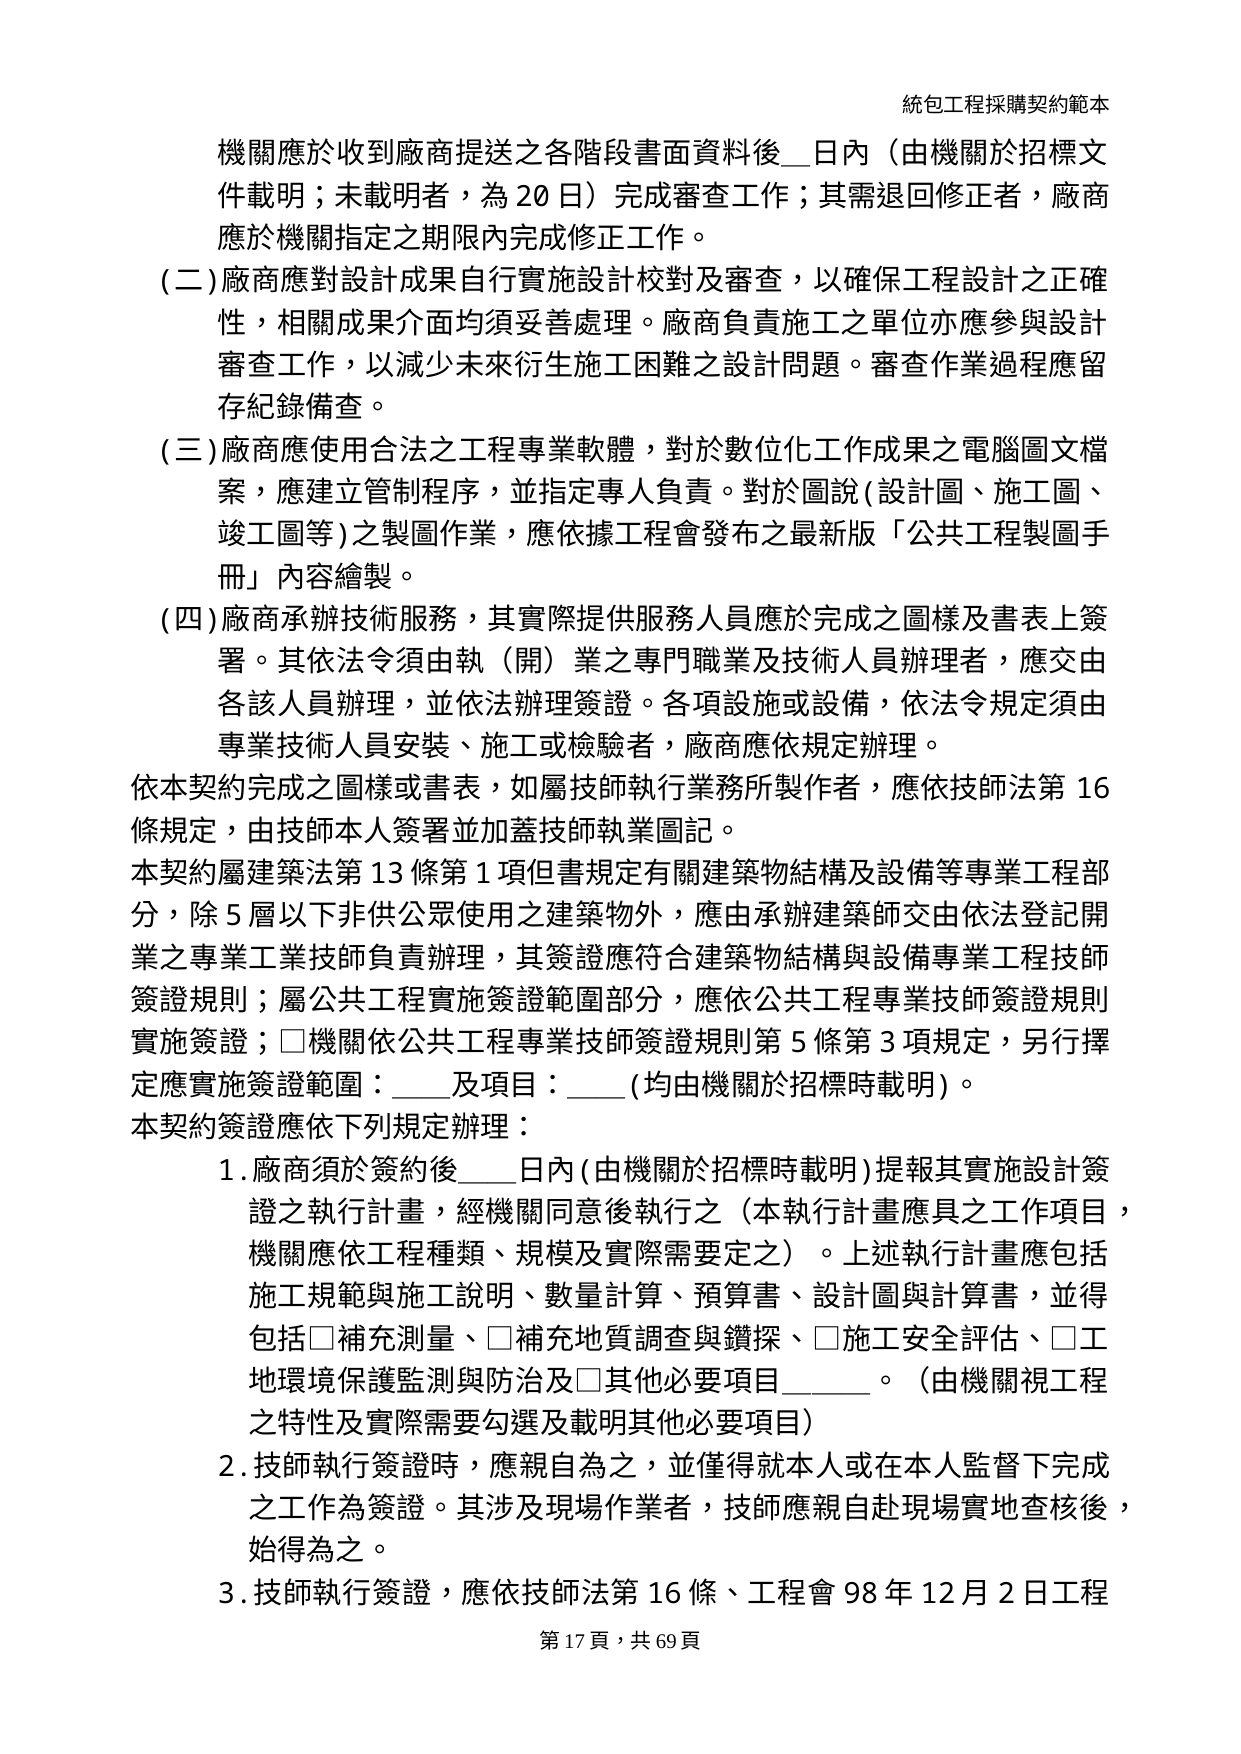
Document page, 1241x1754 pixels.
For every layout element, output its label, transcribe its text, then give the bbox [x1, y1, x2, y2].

text (二)廠商應對設計成果自行實施設計校對及審查，以確保工程設計之正確性，相關成果介面均須妥善處理。廠商負責施工之單位亦應參與設計審查工作，以減少未來衍生施工困難之設計問題。審查作業過程應留存紀錄備查。 [156, 257, 1110, 426]
text (四)廠商承辦技術服務，其實際提供服務人員應於完成之圖樣及書表上簽署。其依法令須由執（開）業之專門職業及技術人員辦理者，應交由各該人員辦理，並依法辦理簽證。各項設施或設備，依法令規定須由專業技術人員安裝、施工或檢驗者，廠商應依規定辦理。 [156, 596, 1110, 765]
text 本契約簽證應依下列規定辦理： [130, 1104, 1110, 1146]
text 依本契約完成之圖樣或書表，如屬技師執行業務所製作者，應依技師法第16條規定，由技師本人簽署並加蓋技師執業圖記。 [130, 765, 1110, 849]
text 3.技師執行簽證，應依技師法第16條、工程會98年12月2日工程技字第09800526520號令、108年11月6日工程技字第1080201267號令規定，於所製作之圖樣、書表及簽證報告上簽署，並加蓋技師執業圖記。（上開2令公開於工程會資訊網站https://www.pcc.gov.tw/工程技術/技師/技師法/技師法相關解釋函）。 [217, 1569, 1110, 1612]
text 1.廠商須於簽約後＿＿日內(由機關於招標時載明)提報其實施設計簽證之執行計畫，經機關同意後執行之（本執行計畫應具之工作項目，機關應依工程種類、規模及實際需要定之）。上述執行計畫應包括施工規範與施工說明、數量計算、預算書、設計圖與計算書，並得包括□補充測量、□補充地質調查與鑽探、□施工安全評估、□工地環境保護監測與防治及□其他必要項目＿＿＿。（由機關視工程之特性及實際需要勾選及載明其他必要項目） [217, 1146, 1110, 1442]
text 本契約屬建築法第13條第1項但書規定有關建築物結構及設備等專業工程部分，除5層以下非供公眾使用之建築物外，應由承辦建築師交由依法登記開業之專業工業技師負責辦理，其簽證應符合建築物結構與設備專業工程技師簽證規則；屬公共工程實施簽證範圍部分，應依公共工程專業技師簽證規則實施簽證；□機關依公共工程專業技師簽證規則第5條第3項規定，另行擇定應實施簽證範圍：＿＿及項目：＿＿(均由機關於招標時載明)。 [130, 849, 1110, 1104]
text (三)廠商應使用合法之工程專業軟體，對於數位化工作成果之電腦圖文檔案，應建立管制程序，並指定專人負責。對於圖說(設計圖、施工圖、竣工圖等)之製圖作業，應依據工程會發布之最新版「公共工程製圖手冊」內容繪製。 [156, 426, 1110, 596]
text (一)廠商應依契約內容，於簽約後＿日內（由機關於招標文件載明；未載明者，為14日），提出「設計實施計畫書」送機關核可，該實施計畫書內容至少應包括計畫組織、工作計畫流程、工作預定進度表（含分期提出各種書面資料之時程）、工作人力計畫（含人員配當表）、辦公處所等。機關如有修正意見，經機關通知廠商後，廠商應於＿日（由機關於招標文件載明；未載明者，為7日）內改正完妥，並送機關審核。廠商應依工作預定進度表所列預定時程提送各階段書面資料，機關應於收到廠商提送之各階段書面資料後＿日內（由機關於招標文件載明；未載明者，為20日）完成審查工作；其需退回修正者，廠商應於機關指定之期限內完成修正工作。 [156, 130, 1110, 257]
text 2.技師執行簽證時，應親自為之，並僅得就本人或在本人監督下完成之工作為簽證。其涉及現場作業者，技師應親自赴現場實地查核後，始得為之。 [217, 1442, 1110, 1569]
